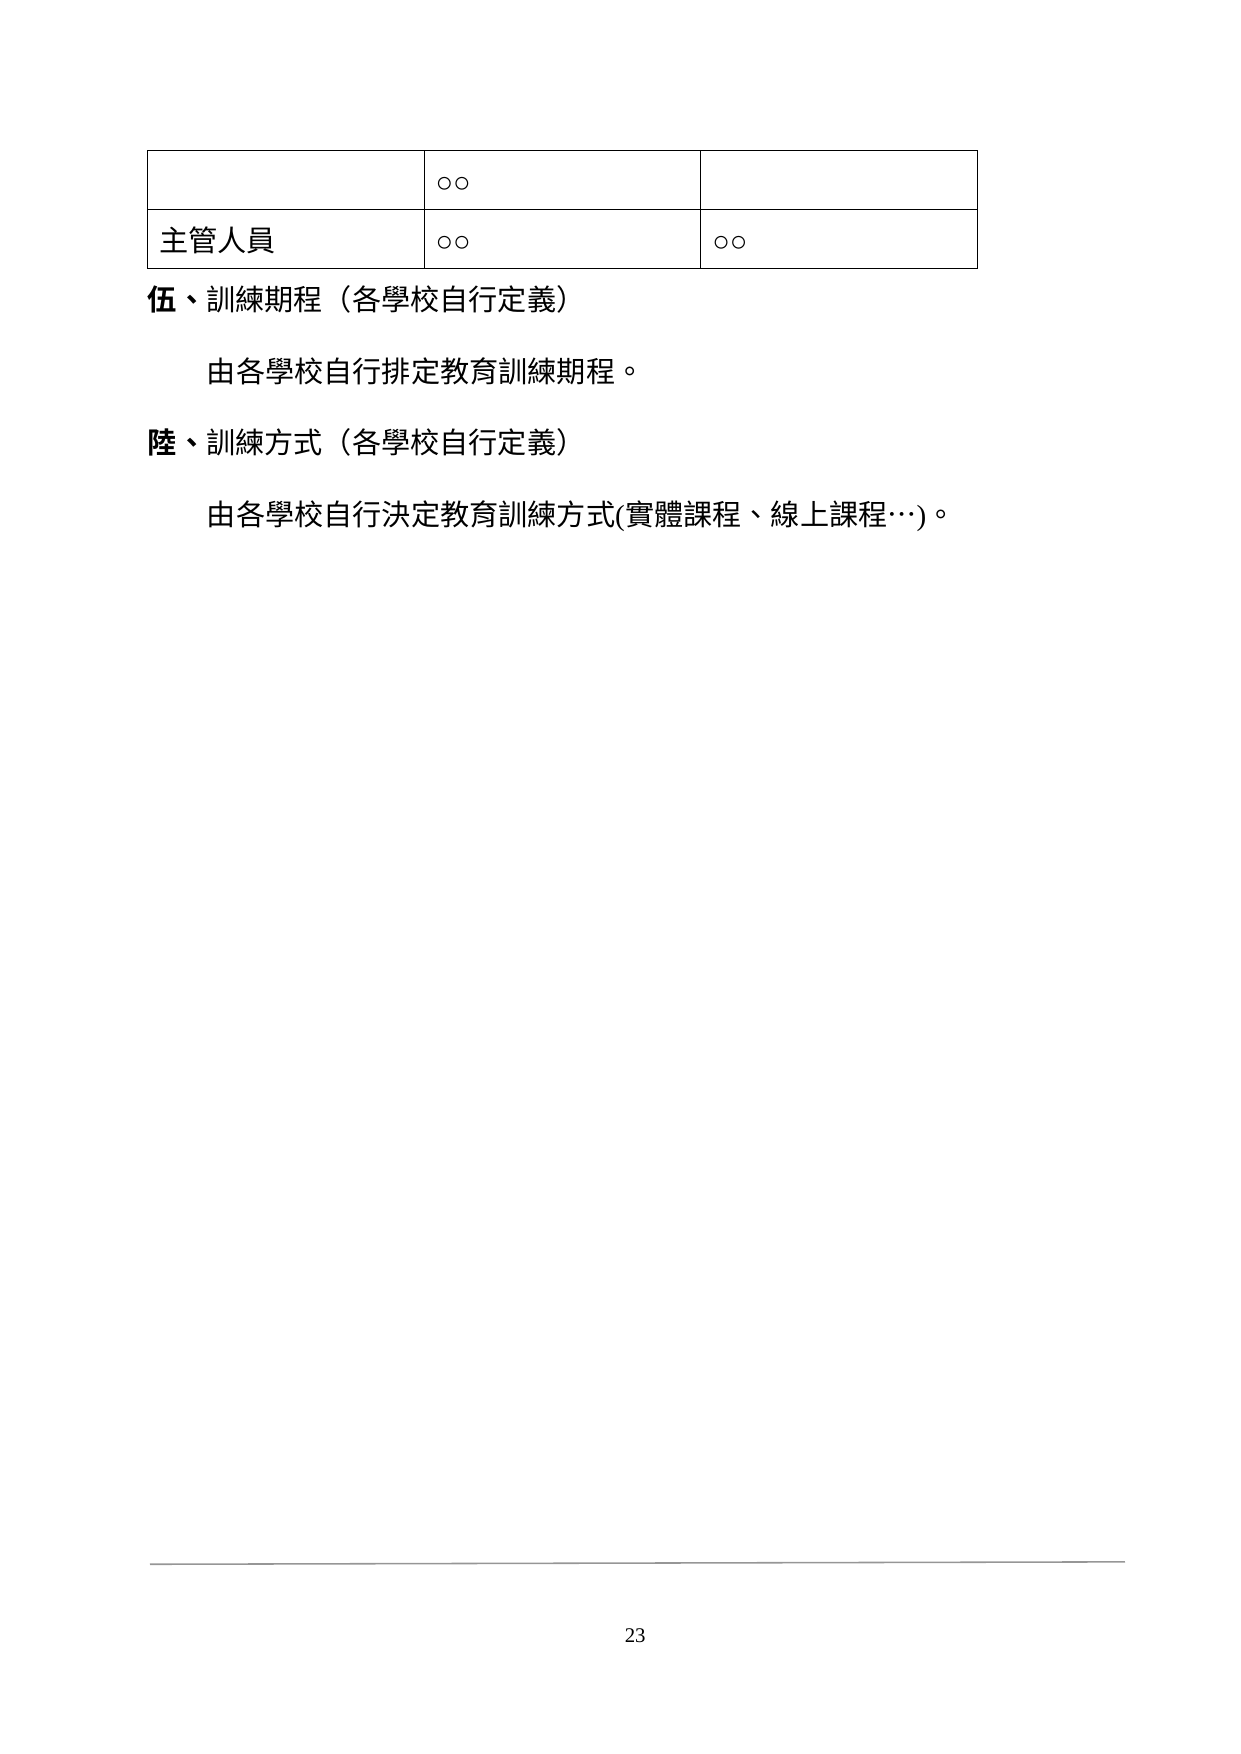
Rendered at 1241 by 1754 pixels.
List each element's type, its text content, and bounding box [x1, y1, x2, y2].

text 由各學校自行排定教育訓練期程。 [207, 340, 1122, 392]
list 訓練方式（各學校自行定義） [148, 412, 1122, 464]
text 由各學校自行決定教育訓練方式(實體課程、線上課程…)。 [207, 484, 1122, 536]
table_cell ○○ [425, 151, 700, 209]
table_cell [701, 151, 977, 209]
table_cell ○○ [425, 210, 700, 267]
list 訓練期程（各學校自行定義） [148, 268, 1122, 321]
table_cell ○○ [701, 210, 977, 267]
table_cell 主管人員 [148, 210, 424, 267]
table_cell [148, 151, 424, 209]
